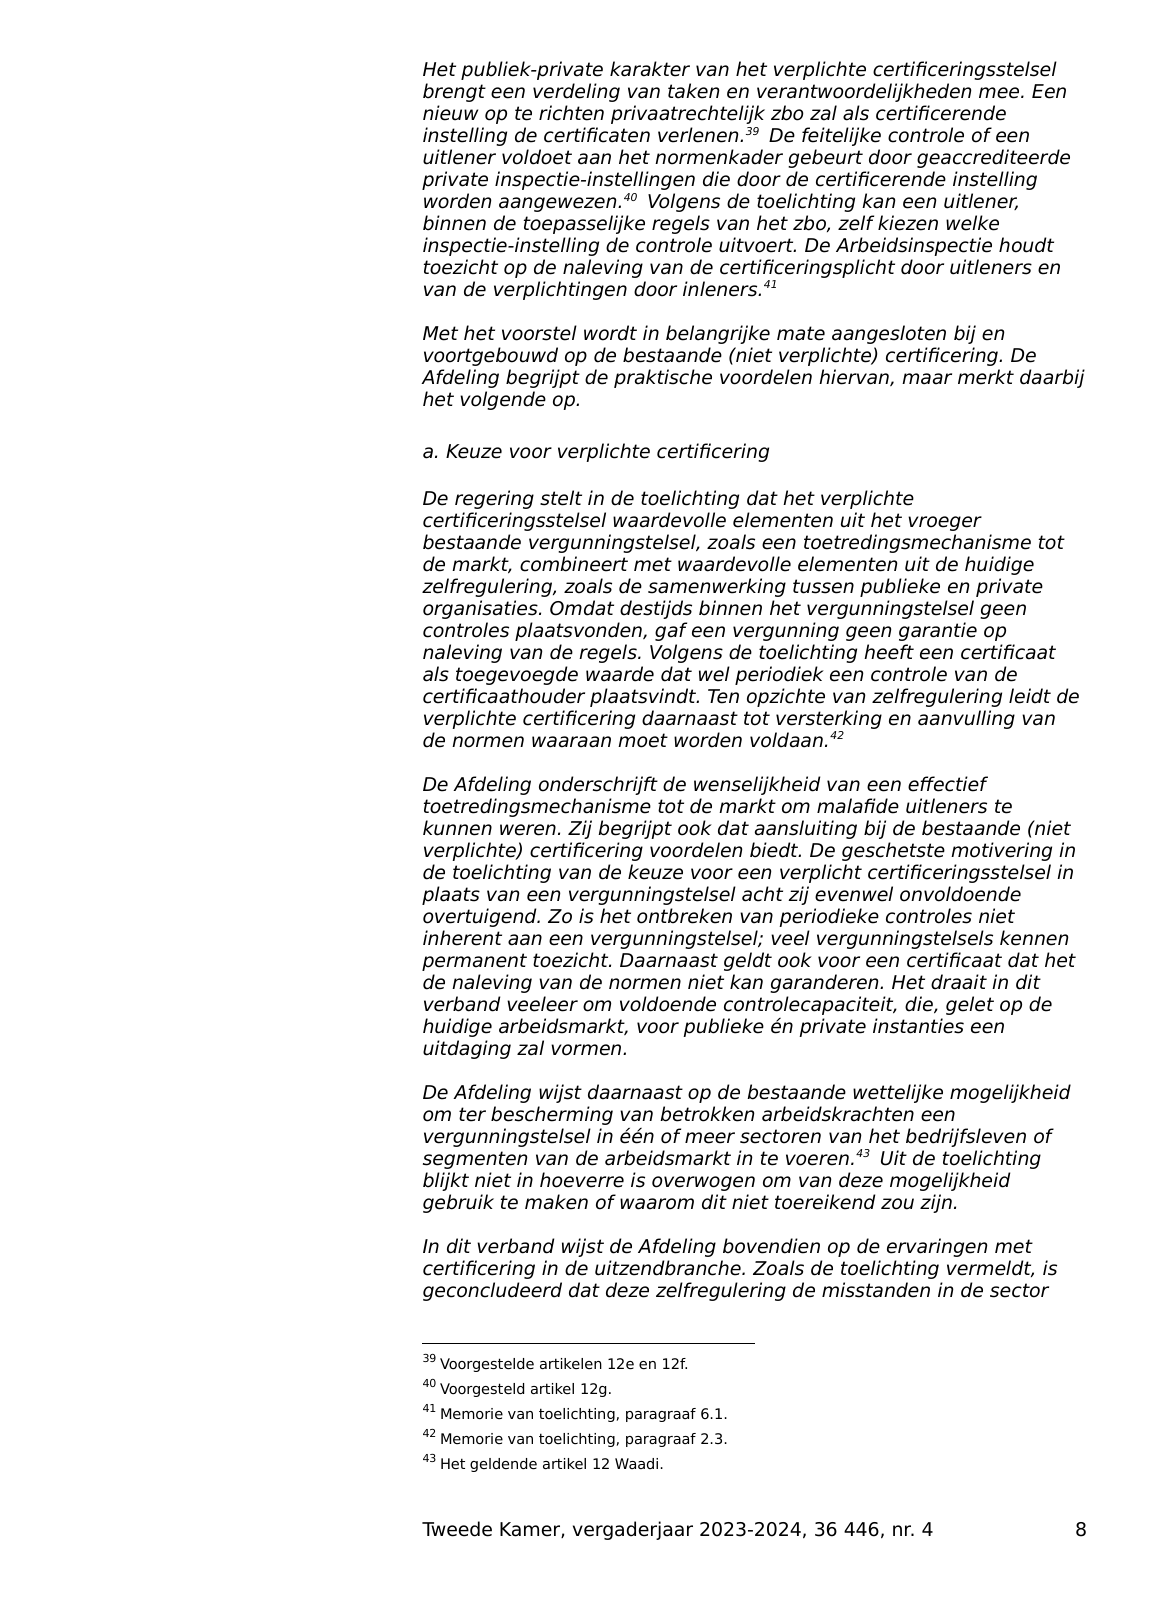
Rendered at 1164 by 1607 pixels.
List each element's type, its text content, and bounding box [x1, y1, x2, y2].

text Voorgestelde artikelen 12e en 12f. [422, 1352, 1087, 1374]
text Het publiek-private karakter van het verplichte certificeringsstelsel brengt een verdeling van taken en verantwoordelijkheden mee. Een nieuw op te richten privaatrechtelijk zbo zal als certificerende instelling de certificaten verlenen. De feitelijke controle of een uitlener voldoet aan het normenkader gebeurt door geaccrediteerde private inspectie-instellingen die door de certificerende instelling worden aangewezen. Volgens de toelichting kan een uitlener, binnen de toepasselijke regels van het zbo, zelf kiezen welke inspectie-instelling de controle uitvoert. De Arbeidsinspectie houdt toezicht op de naleving van de certificeringsplicht door uitleners en van de verplichtingen door inleners. [422, 59, 1087, 301]
text In dit verband wijst de Afdeling bovendien op de ervaringen met certificering in de uitzendbranche. Zoals de toelichting vermeldt, is geconcludeerd dat deze zelfregulering de misstanden in de sector [422, 1236, 1087, 1302]
text Memorie van toelichting, paragraaf 6.1. [422, 1402, 1087, 1424]
text Voorgesteld artikel 12g. [422, 1377, 1087, 1399]
text Memorie van toelichting, paragraaf 2.3. [422, 1427, 1087, 1449]
text Met het voorstel wordt in belangrijke mate aangesloten bij en voortgebouwd op de bestaande (niet verplichte) certificering. De Afdeling begrijpt de praktische voordelen hiervan, maar merkt daarbij het volgende op. [422, 323, 1087, 411]
text De Afdeling wijst daarnaast op de bestaande wettelijke mogelijkheid om ter bescherming van betrokken arbeidskrachten een vergunningstelsel in één of meer sectoren van het bedrijfsleven of segmenten van de arbeidsmarkt in te voeren. Uit de toelichting blijkt niet in hoeverre is overwogen om van deze mogelijkheid gebruik te maken of waarom dit niet toereikend zou zijn. [422, 1082, 1087, 1214]
subtitle a. Keuze voor verplichte certificering [422, 441, 1087, 463]
text De Afdeling onderschrijft de wenselijkheid van een effectief toetredingsmechanisme tot de markt om malafide uitleners te kunnen weren. Zij begrijpt ook dat aansluiting bij de bestaande (niet verplichte) certificering voordelen biedt. De geschetste motivering in de toelichting van de keuze voor een verplicht certificeringsstelsel in plaats van een vergunningstelsel acht zij evenwel onvoldoende overtuigend. Zo is het ontbreken van periodieke controles niet inherent aan een vergunningstelsel; veel vergunningstelsels kennen permanent toezicht. Daarnaast geldt ook voor een certificaat dat het de naleving van de normen niet kan garanderen. Het draait in dit verband veeleer om voldoende controlecapaciteit, die, gelet op de huidige arbeidsmarkt, voor publieke én private instanties een uitdaging zal vormen. [422, 774, 1087, 1059]
text Het geldende artikel 12 Waadi. [422, 1452, 1087, 1474]
text De regering stelt in de toelichting dat het verplichte certificeringsstelsel waardevolle elementen uit het vroeger bestaande vergunningstelsel, zoals een toetredingsmechanisme tot de markt, combineert met waardevolle elementen uit de huidige zelfregulering, zoals de samenwerking tussen publieke en private organisaties. Omdat destijds binnen het vergunningstelsel geen controles plaatsvonden, gaf een vergunning geen garantie op naleving van de regels. Volgens de toelichting heeft een certificaat als toegevoegde waarde dat wel periodiek een controle van de certificaathouder plaatsvindt. Ten opzichte van zelfregulering leidt de verplichte certificering daarnaast tot versterking en aanvulling van de normen waaraan moet worden voldaan. [422, 488, 1087, 752]
